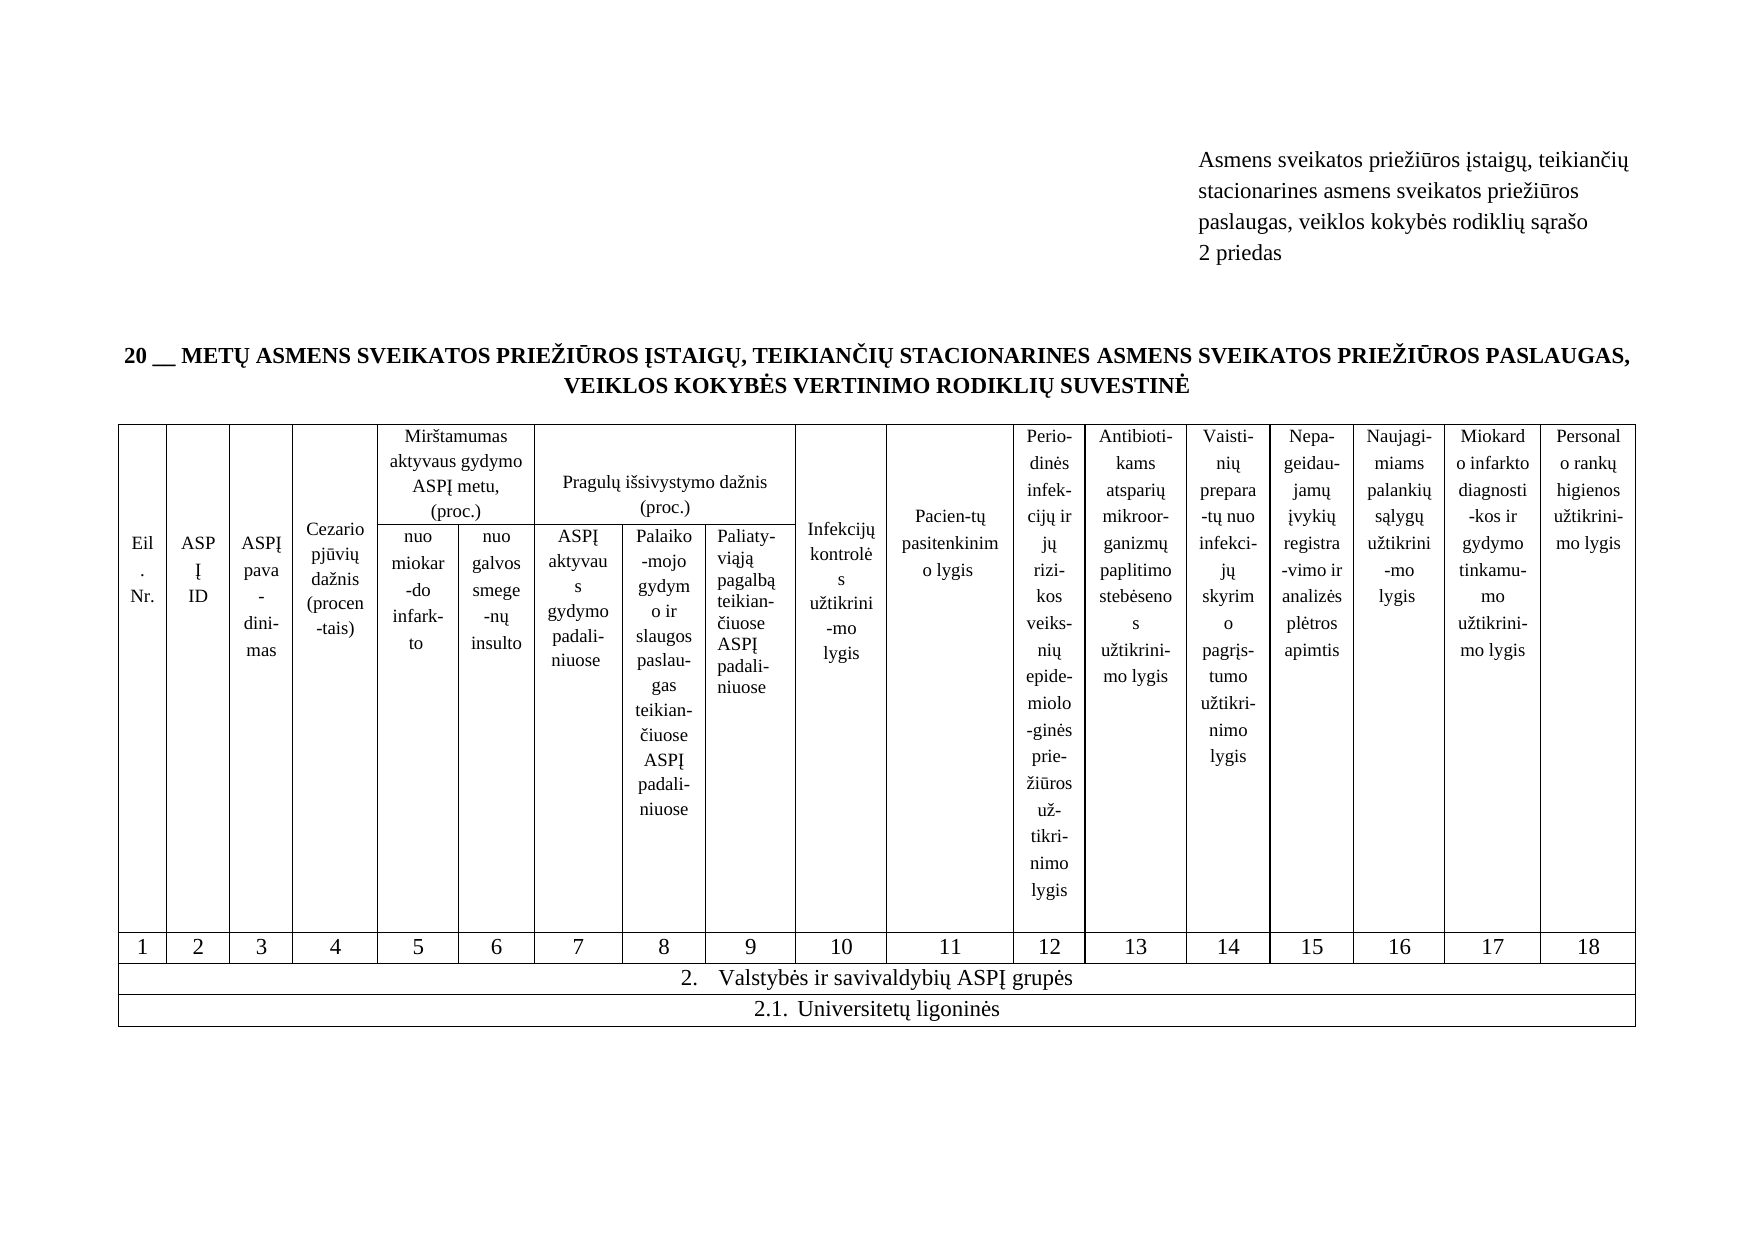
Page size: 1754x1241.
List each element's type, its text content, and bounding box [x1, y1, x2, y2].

table_cell 10 [796, 933, 886, 963]
table_cell ASPĮ aktyvaus gydymo padali-niuose [535, 525, 622, 932]
table_header Antibioti-kams atsparių mikroor-ganizmų paplitimo stebėsenos užtikrini-mo lygis [1086, 425, 1186, 932]
table_header Personalo rankų higienos užtikrini-mo lygis [1541, 425, 1635, 932]
table_cell 17 [1445, 933, 1540, 963]
table_header ASPĮ pava-dini-mas [230, 425, 292, 932]
text 2 priedas [793, 238, 1636, 265]
table_cell 1 [119, 933, 166, 963]
table_cell 13 [1086, 933, 1186, 963]
table_cell 2. Valstybės ir savivaldybių ASPĮ grupės [119, 964, 1635, 994]
table_cell nuo galvos smege-nų insulto [459, 525, 534, 932]
table_cell nuo miokar-do infark-to [378, 525, 458, 932]
table_header Mirštamumas aktyvaus gydymo ASPĮ metu, (proc.) [378, 425, 534, 524]
table_header Pacien-tų pasitenkinimo lygis [887, 425, 1013, 932]
table_cell Palaiko-mojo gydymo ir slaugos paslau-gas teikian-čiuose ASPĮ padali-niuose [623, 525, 705, 932]
table_cell 2 [167, 933, 229, 963]
table_header Perio-dinės infek-cijų ir jų rizi-kos veiks-nių epide-miolo-ginės prie-žiūros už-tikri-nimo lygis [1014, 425, 1084, 932]
table_header Nepa-geidau-jamų įvykių registra-vimo ir analizės plėtros apimtis [1271, 425, 1353, 932]
table_cell 18 [1541, 933, 1635, 963]
text 20 __ METŲ ASMENS SVEIKATOS PRIEŽIŪROS ĮSTAIGŲ, TEIKIANČIŲ STACIONARINES ASMENS SVEIKATOS PRIEŽIŪROS PASLAUGAS, VEIKLOS KOKYBĖS VERTINIMO RODIKLIŲ SUVESTINĖ [118, 342, 1636, 399]
table_cell 11 [887, 933, 1013, 963]
table_header Miokardo infarkto diagnosti-kos ir gydymo tinkamu-mo užtikrini-mo lygis [1445, 425, 1540, 932]
table_cell 16 [1354, 933, 1444, 963]
table_header Vaisti-nių prepara-tų nuo infekci-jų skyrimo pagrįs-tumo užtikri-nimo lygis [1187, 425, 1269, 932]
table_header Eil. Nr. [119, 425, 166, 932]
table_cell 14 [1187, 933, 1269, 963]
table_header ASPĮ ID [167, 425, 229, 932]
text Asmens sveikatos priežiūros įstaigų, teikiančių stacionarines asmens sveikatos priežiūros paslaugas, veiklos kokybės rodiklių sąrašo [1198, 146, 1636, 234]
table_header Cezario pjūvių dažnis (procen-tais) [293, 425, 377, 932]
table_header Infekcijų kontrolės užtikrini-mo lygis [796, 425, 886, 932]
table_cell 6 [459, 933, 534, 963]
table_cell 5 [378, 933, 458, 963]
table_cell 4 [293, 933, 377, 963]
table_cell 9 [706, 933, 795, 963]
table_cell 12 [1014, 933, 1084, 963]
table_cell 8 [623, 933, 705, 963]
table_header Naujagi-miams palankių sąlygų užtikrini-mo lygis [1354, 425, 1444, 932]
table_header Pragulų išsivystymo dažnis (proc.) [535, 425, 795, 524]
table_cell 15 [1271, 933, 1353, 963]
table_cell 7 [535, 933, 622, 963]
table_cell 3 [230, 933, 292, 963]
table_cell Paliaty-viąją pagalbą teikian-čiuose ASPĮ padali-niuose [706, 525, 795, 932]
table_cell 2.1. Universitetų ligoninės [119, 995, 1635, 1026]
